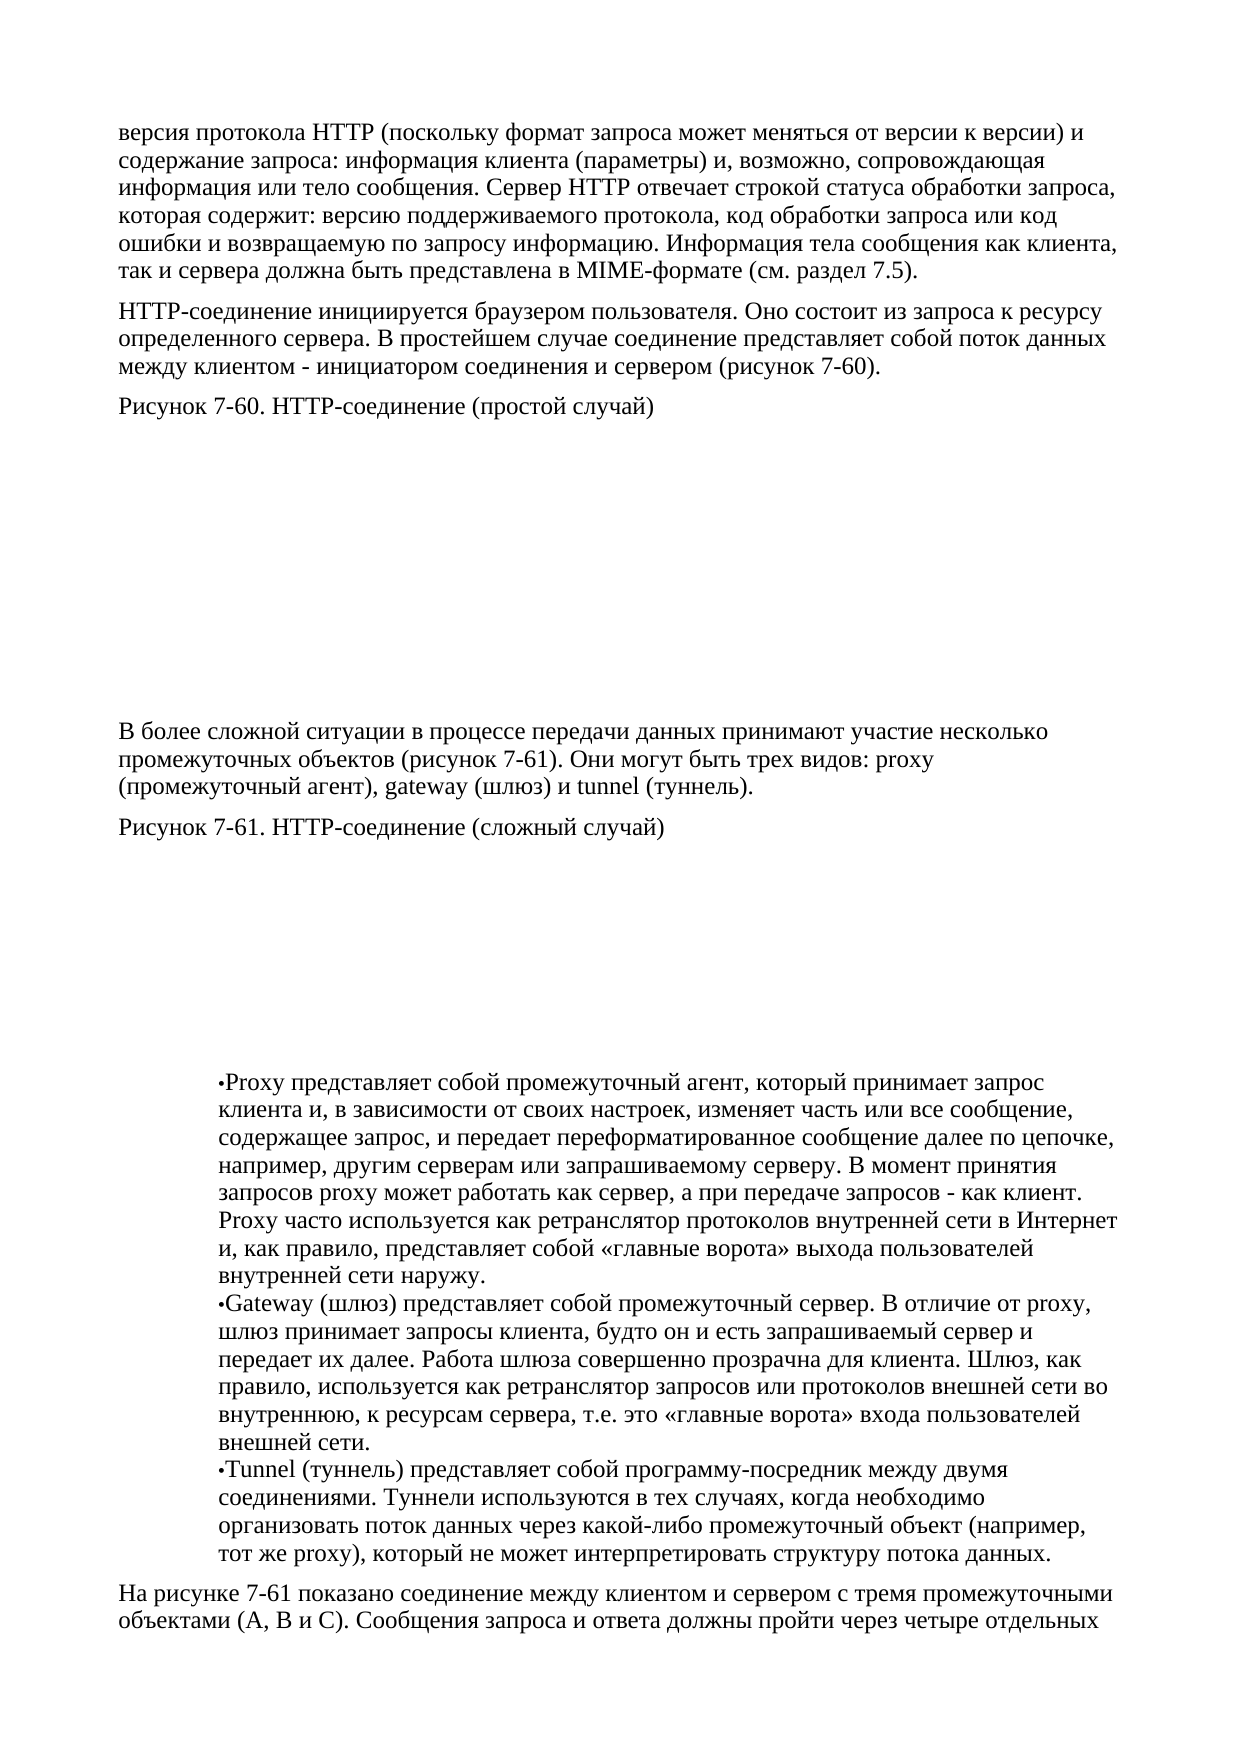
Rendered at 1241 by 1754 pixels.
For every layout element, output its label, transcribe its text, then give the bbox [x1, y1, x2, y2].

text HTTP-соединение инициируется браузером пользователя. Оно состоит из запроса к ресурсу определенного сервера. В простейшем случае соединение представляет собой поток данных между клиентом - инициатором соединения и сервером (рисунок 7-60). [118, 297, 1122, 380]
text Рисунок 7-61. HTTP-соединение (сложный случай) [118, 813, 1122, 840]
text На рисунке 7-61 показано соединение между клиентом и сервером с тремя промежуточными объектами (А, В и С). Сообщения запроса и ответа должны пройти через четыре отдельных [118, 1579, 1122, 1634]
text В более сложной ситуации в процессе передачи данных принимают участие несколько промежуточных объектов (рисунок 7-61). Они могут быть трех видов: proxy (промежуточный агент), gateway (шлюз) и tunnel (туннель). [118, 717, 1122, 800]
text Рисунок 7-60. HTTP-соединение (простой случай) [118, 392, 1122, 420]
list Gateway (шлюз) представляет собой промежуточный сервер. В отличие от proxy, шлюз принимает запросы клиента, будто он и есть запрашиваемый сервер и передает их далее. Работа шлюза совершенно прозрачна для клиента. Шлюз, как правило, используется как ретранслятор запросов или протоколов внешней сети во внутреннюю, к ресурсам сервера, т.е. это «главные ворота» входа пользователей внешней сети. [118, 1289, 1122, 1456]
list Proxy представляет собой промежуточный агент, который принимает запрос клиента и, в зависимости от своих настроек, изменяет часть или все сообщение, содержащее запрос, и передает переформатированное сообщение далее по цепочке, например, другим серверам или запрашиваемому серверу. В момент принятия запросов proxy может работать как сервер, а при передаче запросов - как клиент. Proxy часто используется как ретранслятор протоколов внутренней сети в Интернет и, как правило, представляет собой «главные ворота» выхода пользователей внутренней сети наружу. [118, 1068, 1122, 1289]
list Tunnel (туннель) представляет собой программу-посредник между двумя соединениями. Туннели используются в тех случаях, когда необходимо организовать поток данных через какой-либо промежуточный объект (например, тот же proxy), который не может интерпретировать структуру потока данных. [118, 1456, 1122, 1566]
text версия протокола HTTP (поскольку формат запроса может меняться от версии к версии) и содержание запроса: информация клиента (параметры) и, возможно, сопровождающая информация или тело сообщения. Сервер HTTP отвечает строкой статуса обработки запроса, которая содержит: версию поддерживаемого протокола, код обработки запроса или код ошибки и возвращаемую по запросу информацию. Информация тела сообщения как клиента, так и сервера должна быть представлена в MIME-формате (см. раздел 7.5). [118, 118, 1122, 284]
